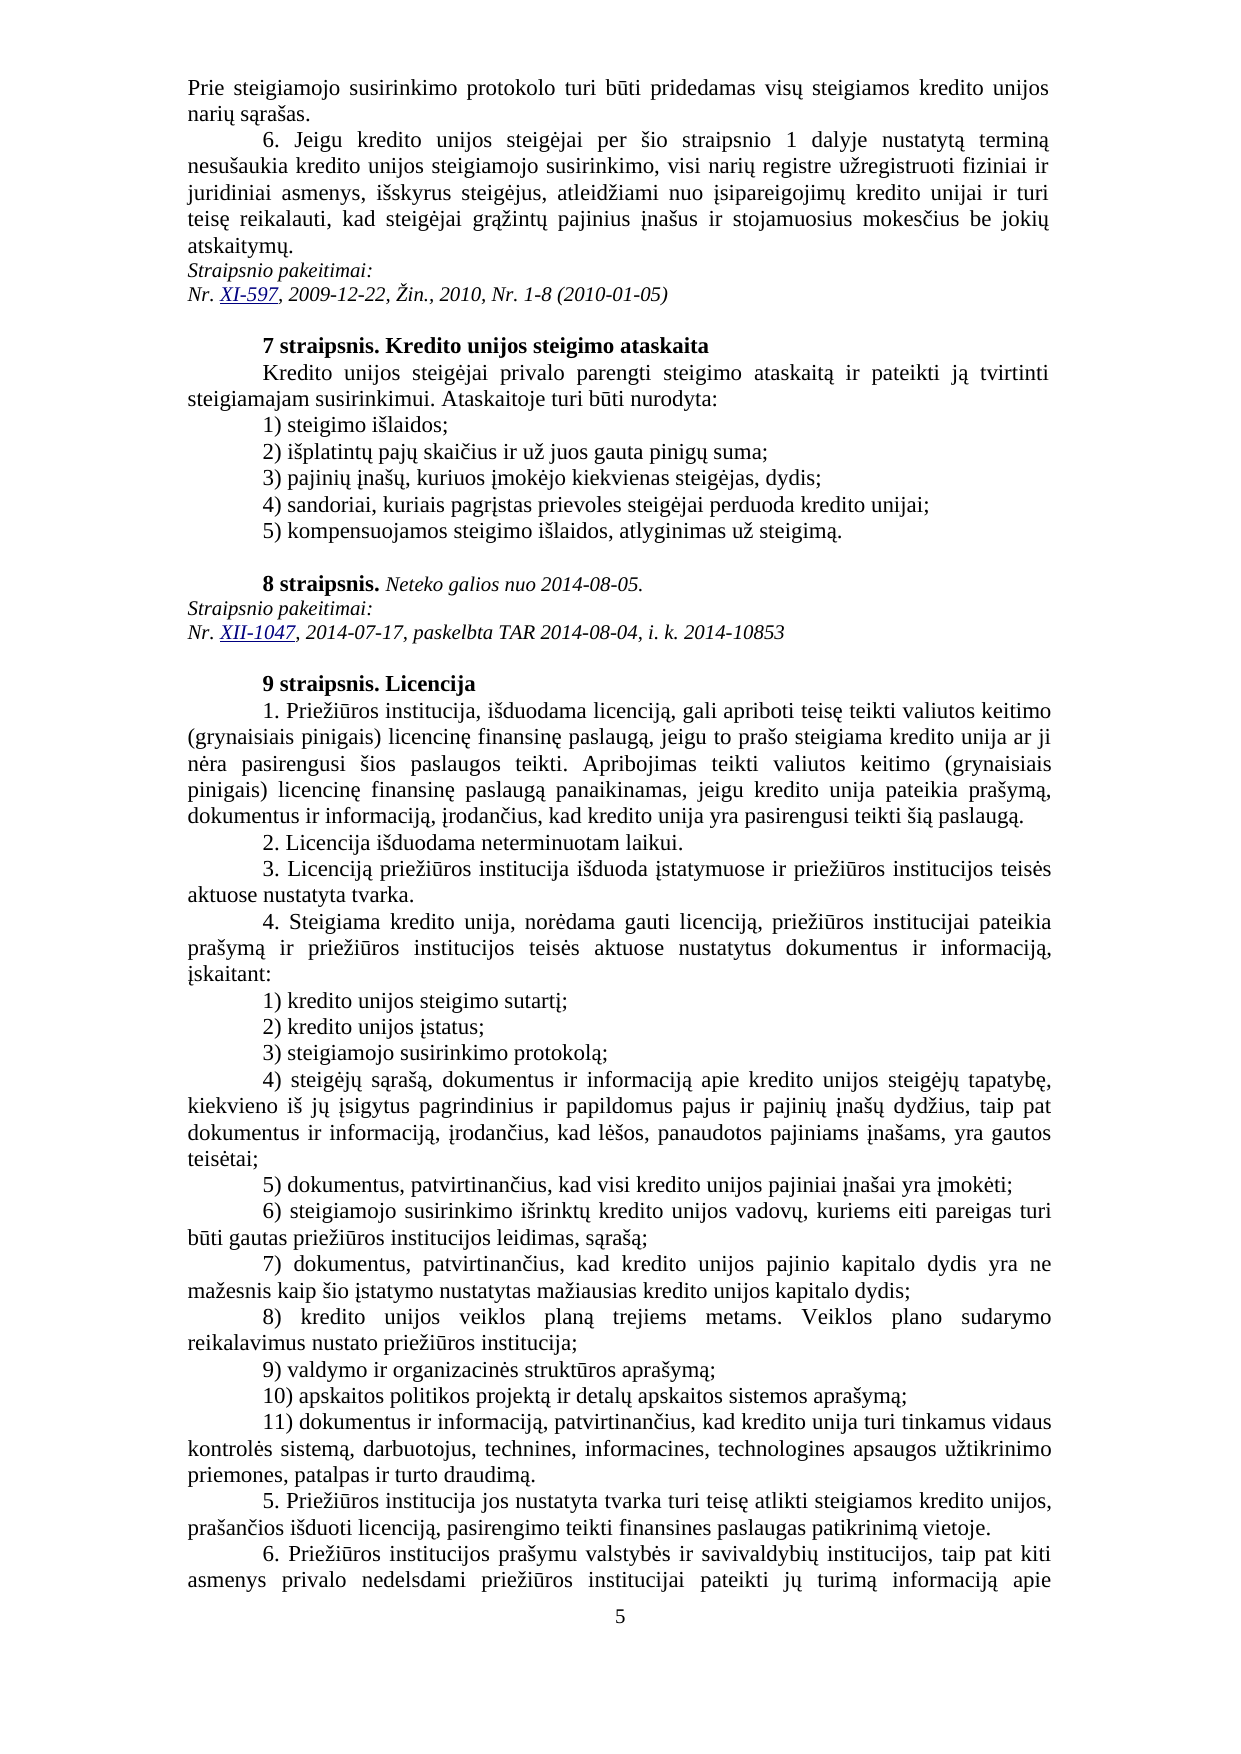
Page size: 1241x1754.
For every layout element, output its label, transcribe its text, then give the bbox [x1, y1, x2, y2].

text 8) kredito unijos veiklos planą trejiems metams. Veiklos plano sudarymo reikalavimus nustato priežiūros institucija; [187, 1303, 1053, 1356]
text 3) pajinių įnašų, kuriuos įmokėjo kiekvienas steigėjas, dydis; [187, 464, 1050, 491]
text 7) dokumentus, patvirtinančius, kad kredito unijos pajinio kapitalo dydis yra ne mažesnis kaip šio įstatymo nustatytas mažiausias kredito unijos kapitalo dydis; [187, 1250, 1053, 1303]
text 6. Priežiūros institucijos prašymu valstybės ir savivaldybių institucijos, taip pat kiti asmenys privalo nedelsdami priežiūros institucijai pateikti jų turimą informaciją apie [187, 1540, 1053, 1593]
text 1) kredito unijos steigimo sutartį; [187, 987, 1053, 1013]
text 11) dokumentus ir informaciją, patvirtinančius, kad kredito unija turi tinkamus vidaus kontrolės sistemą, darbuotojus, technines, informacines, technologines apsaugos užtikrinimo priemones, patalpas ir turto draudimą. [187, 1408, 1053, 1487]
text Nr. XII-1047, 2014-07-17, paskelbta TAR 2014-08-04, i. k. 2014-10853 [187, 620, 1050, 644]
text 9) valdymo ir organizacinės struktūros aprašymą; [187, 1356, 1053, 1382]
text 5. Priežiūros institucija jos nustatyta tvarka turi teisę atlikti steigiamos kredito unijos, prašančios išduoti licenciją, pasirengimo teikti finansines paslaugas patikrinimą vietoje. [187, 1487, 1053, 1540]
text 7 straipsnis. Kredito unijos steigimo ataskaita [187, 332, 1050, 359]
text 4. Steigiama kredito unija, norėdama gauti licenciją, priežiūros institucijai pateikia prašymą ir priežiūros institucijos teisės aktuose nustatytus dokumentus ir informaciją, įskaitant: [187, 908, 1053, 987]
text 6. Jeigu kredito unijos steigėjai per šio straipsnio 1 dalyje nustatytą terminą nesušaukia kredito unijos steigiamojo susirinkimo, visi narių registre užregistruoti fiziniai ir juridiniai asmenys, išskyrus steigėjus, atleidžiami nuo įsipareigojimų kredito unijai ir turi teisę reikalauti, kad steigėjai grąžintų pajinius įnašus ir stojamuosius mokesčius be jokių atskaitymų. [187, 126, 1050, 258]
text 8 straipsnis. Neteko galios nuo 2014-08-05. [187, 570, 1050, 596]
text 1) steigimo išlaidos; [187, 412, 1050, 438]
text 1. Priežiūros institucija, išduodama licenciją, gali apriboti teisę teikti valiutos keitimo (grynaisiais pinigais) licencinę finansinę paslaugą, jeigu to prašo steigiama kredito unija ar ji nėra pasirengusi šios paslaugos teikti. Apribojimas teikti valiutos keitimo (grynaisiais pinigais) licencinę finansinę paslaugą panaikinamas, jeigu kredito unija pateikia prašymą, dokumentus ir informaciją, įrodančius, kad kredito unija yra pasirengusi teikti šią paslaugą. [187, 697, 1053, 829]
text 2) kredito unijos įstatus; [187, 1013, 1053, 1039]
text 3) steigiamojo susirinkimo protokolą; [187, 1039, 1053, 1066]
text 4) steigėjų sąrašą, dokumentus ir informaciją apie kredito unijos steigėjų tapatybę, kiekvieno iš jų įsigytus pagrindinius ir papildomus pajus ir pajinių įnašų dydžius, taip pat dokumentus ir informaciją, įrodančius, kad lėšos, panaudotos pajiniams įnašams, yra gautos teisėtai; [187, 1066, 1053, 1171]
text 6) steigiamojo susirinkimo išrinktų kredito unijos vadovų, kuriems eiti pareigas turi būti gautas priežiūros institucijos leidimas, sąrašą; [187, 1198, 1053, 1250]
text 10) apskaitos politikos projektą ir detalų apskaitos sistemos aprašymą; [187, 1382, 1053, 1408]
text 2. Licencija išduodama neterminuotam laikui. [187, 829, 1053, 855]
text Nr. XI-597, 2009-12-22, Žin., 2010, Nr. 1-8 (2010-01-05) [187, 282, 1053, 306]
text Kredito unijos steigėjai privalo parengti steigimo ataskaitą ir pateikti ją tvirtinti steigiamajam susirinkimui. Ataskaitoje turi būti nurodyta: [187, 359, 1050, 412]
text Prie steigiamojo susirinkimo protokolo turi būti pridedamas visų steigiamos kredito unijos narių sąrašas. [187, 73, 1050, 126]
text 4) sandoriai, kuriais pagrįstas prievoles steigėjai perduoda kredito unijai; [187, 491, 1050, 517]
text 9 straipsnis. Licencija [187, 671, 1053, 697]
text 5) dokumentus, patvirtinančius, kad visi kredito unijos pajiniai įnašai yra įmokėti; [187, 1171, 1053, 1198]
text Straipsnio pakeitimai: [187, 258, 1050, 282]
text 2) išplatintų pajų skaičius ir už juos gauta pinigų suma; [187, 438, 1050, 464]
text 5) kompensuojamos steigimo išlaidos, atlyginimas už steigimą. [187, 517, 1050, 543]
text 3. Licenciją priežiūros institucija išduoda įstatymuose ir priežiūros institucijos teisės aktuose nustatyta tvarka. [187, 855, 1053, 908]
text Straipsnio pakeitimai: [187, 596, 1050, 620]
